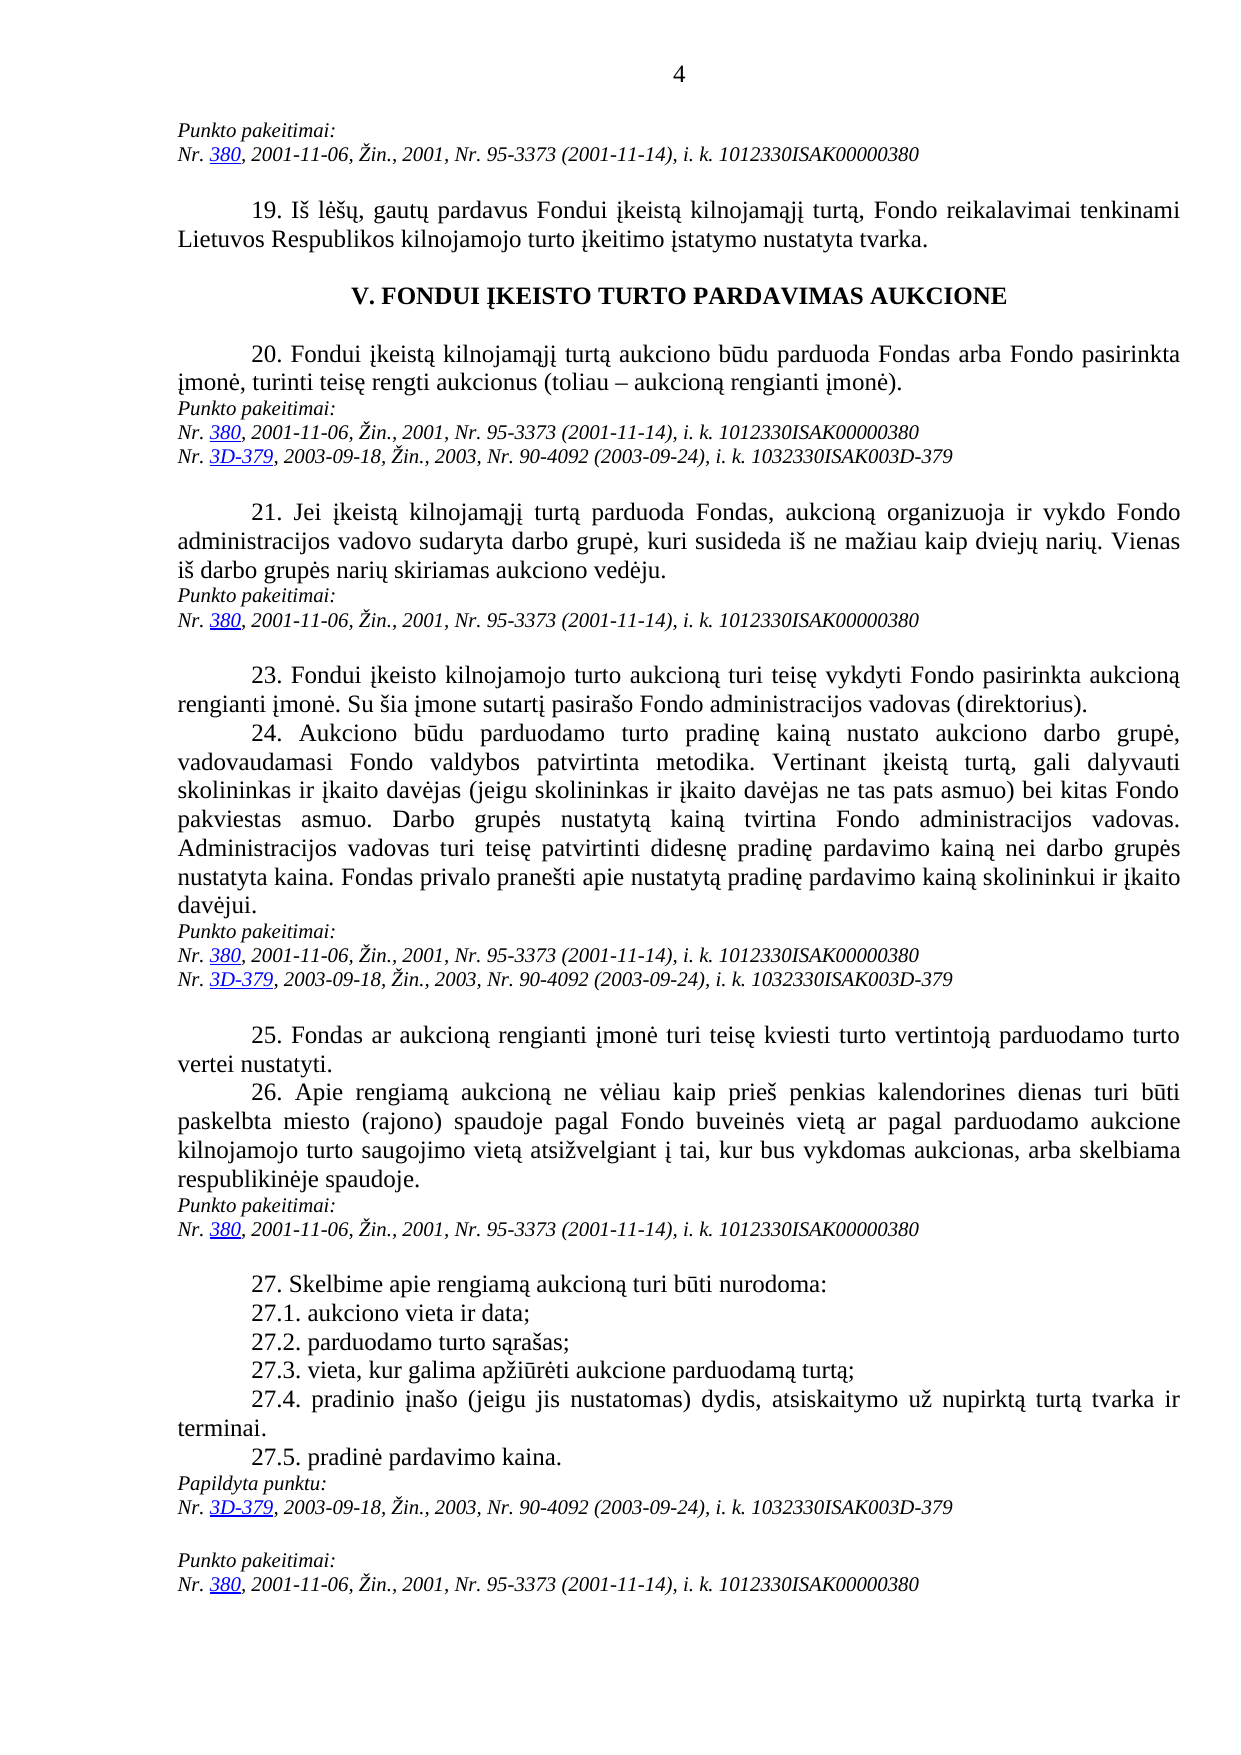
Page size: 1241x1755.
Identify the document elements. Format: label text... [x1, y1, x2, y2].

text 25. Fondas ar aukcioną rengianti įmonė turi teisę kviesti turto vertintoją parduodamo turto vertei nustatyti. [177, 1020, 1181, 1077]
text 27.5. pradinė pardavimo kaina. [177, 1442, 1181, 1471]
text 21. Jei įkeistą kilnojamąjį turtą parduoda Fondas, aukcioną organizuoja ir vykdo Fondo administracijos vadovo sudaryta darbo grupė, kuri susideda iš ne mažiau kaip dviejų narių. Vienas iš darbo grupės narių skiriamas aukciono vedėju. [177, 497, 1181, 583]
text Nr. 380, 2001-11-06, Žin., 2001, Nr. 95-3373 (2001-11-14), i. k. 1012330ISAK00000380 [177, 420, 1181, 444]
text 23. Fondui įkeisto kilnojamojo turto aukcioną turi teisę vykdyti Fondo pasirinkta aukcioną rengianti įmonė. Su šia įmone sutartį pasirašo Fondo administracijos vadovas (direktorius). [177, 660, 1181, 718]
text Nr. 3D-379, 2003-09-18, Žin., 2003, Nr. 90-4092 (2003-09-24), i. k. 1032330ISAK003D-379 [177, 444, 1181, 468]
text Nr. 380, 2001-11-06, Žin., 2001, Nr. 95-3373 (2001-11-14), i. k. 1012330ISAK00000380 [177, 607, 1181, 632]
text 27.3. vieta, kur galima apžiūrėti aukcione parduodamą turtą; [177, 1356, 1181, 1384]
text Nr. 3D-379, 2003-09-18, Žin., 2003, Nr. 90-4092 (2003-09-24), i. k. 1032330ISAK003D-379 [177, 1495, 1181, 1519]
text Punkto pakeitimai: [177, 919, 1181, 943]
text Punkto pakeitimai: [177, 583, 1181, 607]
text 24. Aukciono būdu parduodamo turto pradinę kainą nustato aukciono darbo grupė, vadovaudamasi Fondo valdybos patvirtinta metodika. Vertinant įkeistą turtą, gali dalyvauti skolininkas ir įkaito davėjas (jeigu skolininkas ir įkaito davėjas ne tas pats asmuo) bei kitas Fondo pakviestas asmuo. Darbo grupės nustatytą kainą tvirtina Fondo administracijos vadovas. Administracijos vadovas turi teisę patvirtinti didesnę pradinę pardavimo kainą nei darbo grupės nustatyta kaina. Fondas privalo pranešti apie nustatytą pradinę pardavimo kainą skolininkui ir įkaito davėjui. [177, 718, 1181, 919]
text 27.2. parduodamo turto sąrašas; [177, 1327, 1181, 1356]
text Punkto pakeitimai: [177, 1192, 1181, 1217]
text Papildyta punktu: [177, 1471, 1181, 1495]
text 27. Skelbime apie rengiamą aukcioną turi būti nurodoma: [177, 1269, 1181, 1298]
text Nr. 380, 2001-11-06, Žin., 2001, Nr. 95-3373 (2001-11-14), i. k. 1012330ISAK00000380 [177, 142, 1181, 166]
text Nr. 380, 2001-11-06, Žin., 2001, Nr. 95-3373 (2001-11-14), i. k. 1012330ISAK00000380 [177, 1572, 1181, 1596]
text Punkto pakeitimai: [177, 118, 1181, 142]
text 20. Fondui įkeistą kilnojamąjį turtą aukciono būdu parduoda Fondas arba Fondo pasirinkta įmonė, turinti teisę rengti aukcionus (toliau – aukcioną rengianti įmonė). [177, 339, 1181, 396]
text Nr. 380, 2001-11-06, Žin., 2001, Nr. 95-3373 (2001-11-14), i. k. 1012330ISAK00000380 [177, 943, 1181, 967]
text V. FONDUI ĮKEISTO TURTO PARDAVIMAS AUKCIONE [177, 281, 1181, 310]
text 27.4. pradinio įnašo (jeigu jis nustatomas) dydis, atsiskaitymo už nupirktą turtą tvarka ir terminai. [177, 1384, 1181, 1442]
text Punkto pakeitimai: [177, 396, 1181, 420]
text 27.1. aukciono vieta ir data; [177, 1298, 1181, 1327]
text 26. Apie rengiamą aukcioną ne vėliau kaip prieš penkias kalendorines dienas turi būti paskelbta miesto (rajono) spaudoje pagal Fondo buveinės vietą ar pagal parduodamo aukcione kilnojamojo turto saugojimo vietą atsižvelgiant į tai, kur bus vykdomas aukcionas, arba skelbiama respublikinėje spaudoje. [177, 1077, 1181, 1192]
text 19. Iš lėšų, gautų pardavus Fondui įkeistą kilnojamąjį turtą, Fondo reikalavimai tenkinami Lietuvos Respublikos kilnojamojo turto įkeitimo įstatymo nustatyta tvarka. [177, 195, 1181, 252]
text Nr. 3D-379, 2003-09-18, Žin., 2003, Nr. 90-4092 (2003-09-24), i. k. 1032330ISAK003D-379 [177, 967, 1181, 991]
text Punkto pakeitimai: [177, 1547, 1181, 1572]
text Nr. 380, 2001-11-06, Žin., 2001, Nr. 95-3373 (2001-11-14), i. k. 1012330ISAK00000380 [177, 1217, 1181, 1241]
